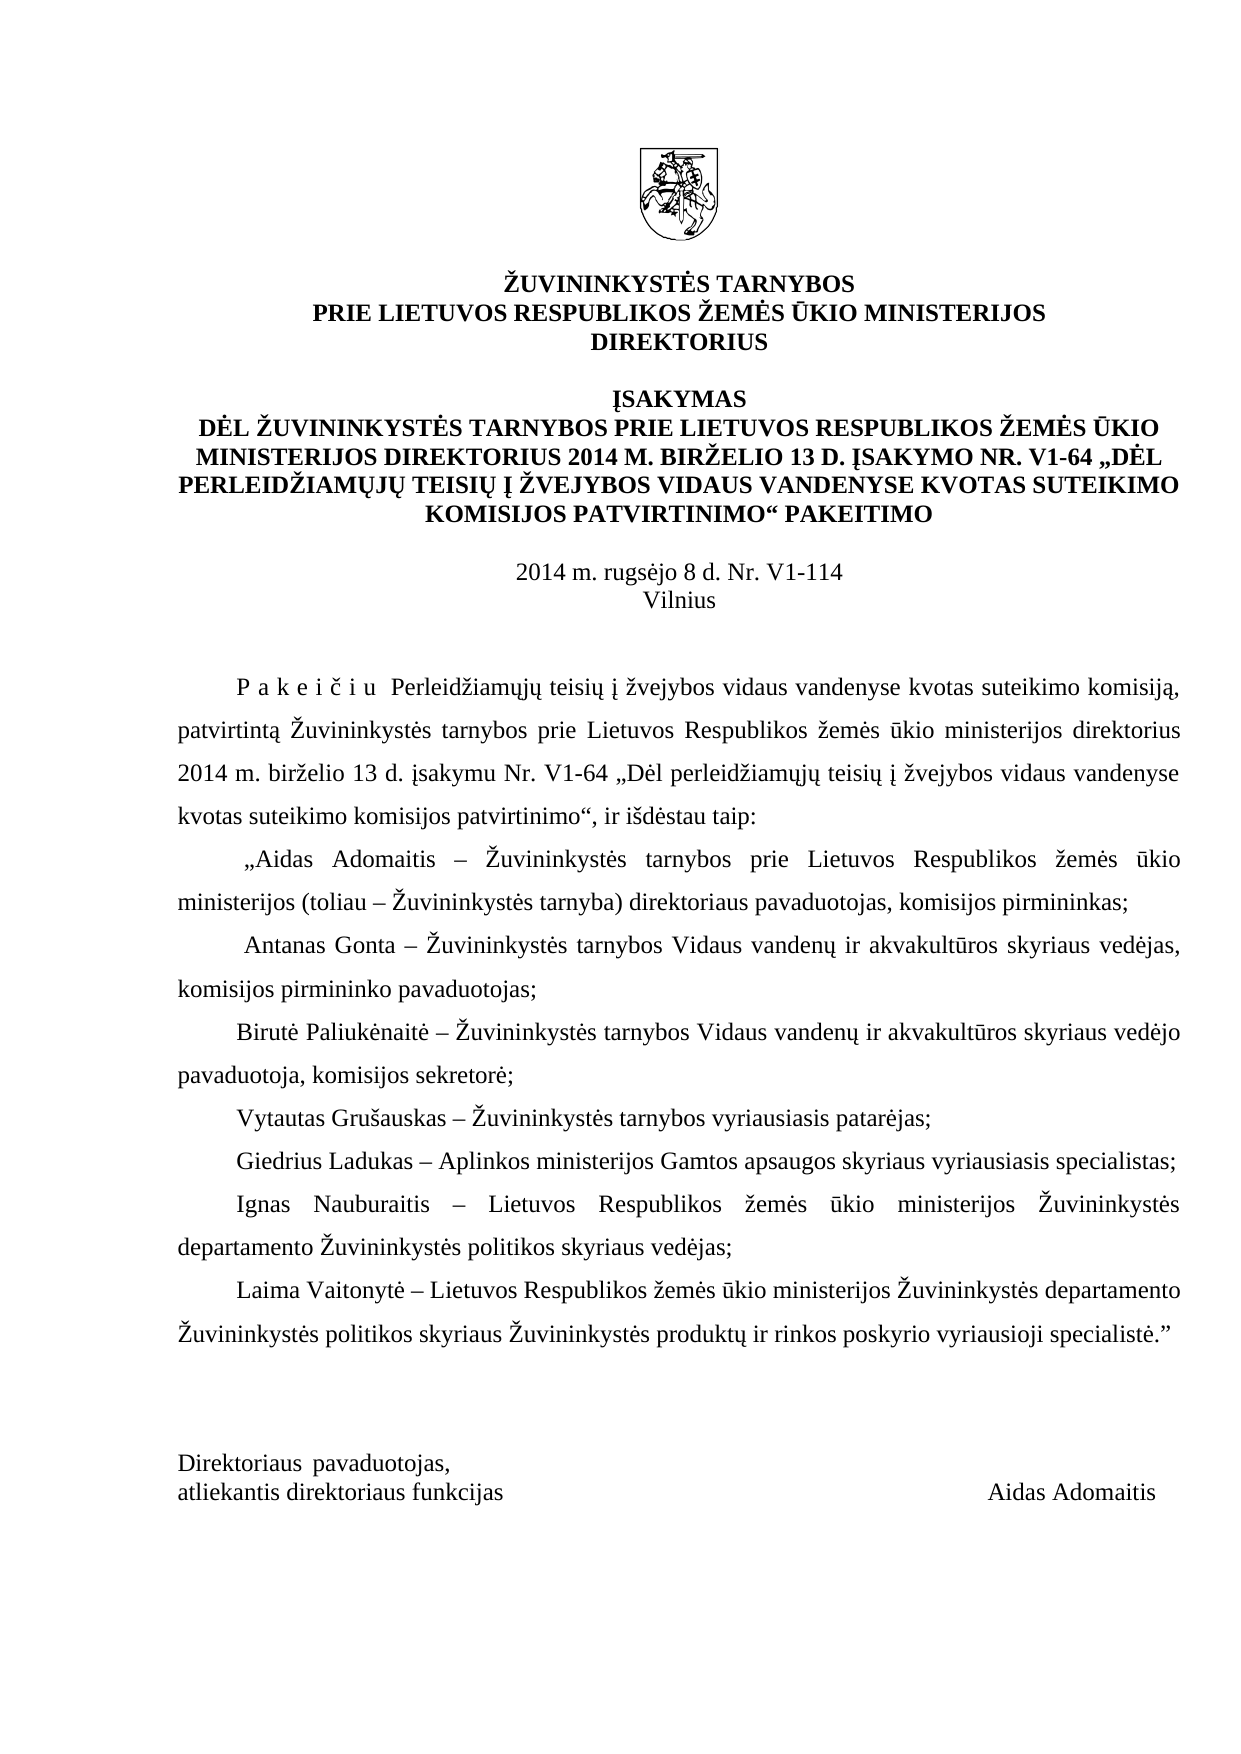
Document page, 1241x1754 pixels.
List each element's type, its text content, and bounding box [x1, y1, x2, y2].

text Antanas Gonta – Žuvininkystės tarnybos Vidaus vandenų ir akvakultūros skyriaus vedėjas, komisijos pirmininko pavaduotojas; [177, 931, 1181, 1002]
text Birutė Paliukėnaitė – Žuvininkystės tarnybos Vidaus vandenų ir akvakultūros skyriaus vedėjo pavaduotoja, komisijos sekretorė; [177, 1017, 1181, 1089]
text Direktoriaus pavaduotojas, [177, 1448, 1181, 1477]
text Laima Vaitonytė – Lietuvos Respublikos žemės ūkio ministerijos Žuvininkystės departamento Žuvininkystės politikos skyriaus Žuvininkystės produktų ir rinkos poskyrio vyriausioji specialistė.” [177, 1276, 1181, 1347]
text atliekantis direktoriaus funkcijas Aidas Adomaitis [177, 1477, 1181, 1506]
text 2014 m. rugsėjo 8 d. Nr. V1-114 [177, 557, 1181, 586]
text Giedrius Ladukas – Aplinkos ministerijos Gamtos apsaugos skyriaus vyriausiasis specialistas; [177, 1146, 1181, 1175]
text P a k e i č i u Perleidžiamųjų teisių į žvejybos vidaus vandenyse kvotas suteikimo komisiją, patvirtintą Žuvininkystės tarnybos prie Lietuvos Respublikos žemės ūkio ministerijos direktorius 2014 m. birželio 13 d. įsakymu Nr. V1-64 „Dėl perleidžiamųjų teisių į žvejybos vidaus vandenyse kvotas suteikimo komisijos patvirtinimo“, ir išdėstau taip: [177, 672, 1181, 830]
text DĖL ŽUVININKYSTĖS TARNYBOS PRIE LIETUVOS RESPUBLIKOS ŽEMĖS ŪKIO MINISTERIJOS DIREKTORIUS 2014 M. BIRŽELIO 13 D. ĮSAKYMO NR. V1-64 „DĖL PERLEIDŽIAMŲJŲ TEISIŲ Į ŽVEJYBOS VIDAUS VANDENYSE KVOTAS SUTEIKIMO KOMISIJOS PATVIRTINIMO“ PAKEITIMO [177, 413, 1181, 528]
text Vilnius [177, 586, 1181, 614]
text PRIE LIETUVOS RESPUBLIKOS ŽEMĖS ŪKIO MINISTERIJOS [177, 298, 1181, 327]
text Ignas Nauburaitis – Lietuvos Respublikos žemės ūkio ministerijos Žuvininkystės departamento Žuvininkystės politikos skyriaus vedėjas; [177, 1189, 1181, 1261]
text „Aidas Adomaitis – Žuvininkystės tarnybos prie Lietuvos Respublikos žemės ūkio ministerijos (toliau – Žuvininkystės tarnyba) direktoriaus pavaduotojas, komisijos pirmininkas; [177, 844, 1181, 916]
text ŽUVININKYSTĖS TARNYBOS [177, 269, 1181, 298]
text Vytautas Grušauskas – Žuvininkystės tarnybos vyriausiasis patarėjas; [177, 1103, 1181, 1132]
text ĮSAKYMAS [177, 384, 1181, 413]
text DIREKTORIUS [177, 327, 1181, 356]
